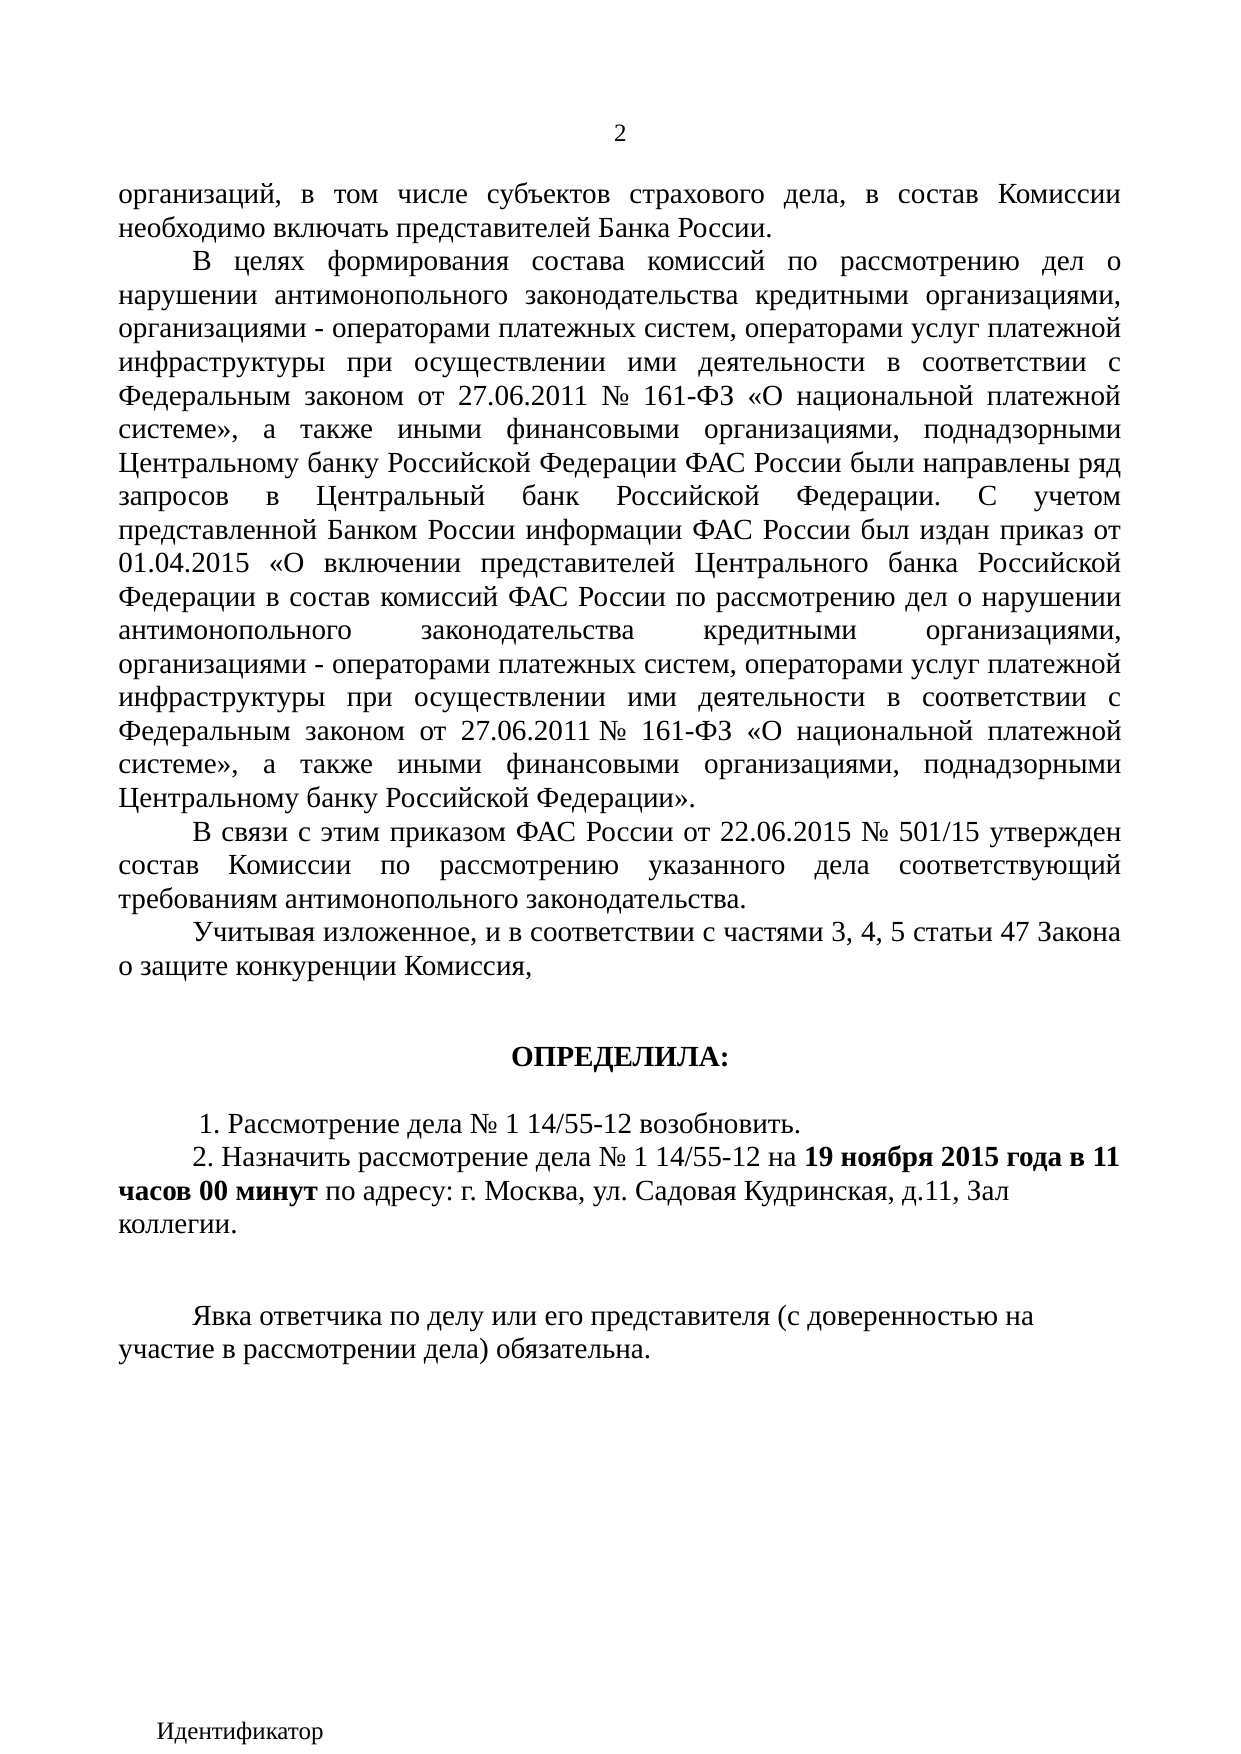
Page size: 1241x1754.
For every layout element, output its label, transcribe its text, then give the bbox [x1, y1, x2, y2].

text организаций, в том числе субъектов страхового дела, в состав Комиссии необходимо включать представителей Банка России. [118, 176, 1122, 243]
text 2. Назначить рассмотрение дела № 1 14/55-12 на 19 ноября 2015 года в 11 часов 00 минут по адресу: г. Москва, ул. Садовая Кудринская, д.11, Зал коллегии. [118, 1139, 1122, 1240]
text 1. Рассмотрение дела № 1 14/55-12 возобновить. [118, 1106, 1122, 1139]
text Явка ответчика по делу или его представителя (с доверенностью на участие в рассмотрении дела) обязательна. [118, 1298, 1122, 1365]
text ОПРЕДЕЛИЛА: [118, 1039, 1122, 1072]
text В целях формирования состава комиссий по рассмотрению дел о нарушении антимонопольного законодательства кредитными организациями, организациями - операторами платежных систем, операторами услуг платежной инфраструктуры при осуществлении ими деятельности в соответствии с Федеральным законом от 27.06.2011 № 161-ФЗ «О национальной платежной системе», а также иными финансовыми организациями, поднадзорными Центральному банку Российской Федерации ФАС России были направлены ряд запросов в Центральный банк Российской Федерации. С учетом представленной Банком России информации ФАС России был издан приказ от 01.04.2015 «О включении представителей Центрального банка Российской Федерации в состав комиссий ФАС России по рассмотрению дел о нарушении антимонопольного законодательства кредитными организациями, организациями - операторами платежных систем, операторами услуг платежной инфраструктуры при осуществлении ими деятельности в соответствии с Федеральным законом от 27.06.2011 № 161-ФЗ «О национальной платежной системе», а также иными финансовыми организациями, поднадзорными Центральному банку Российской Федерации». [118, 243, 1122, 814]
text Учитывая изложенное, и в соответствии с частями 3, 4, 5 статьи 47 Закона о защите конкуренции Комиссия, [118, 914, 1122, 981]
text В связи с этим приказом ФАС России от 22.06.2015 № 501/15 утвержден состав Комиссии по рассмотрению указанного дела соответствующий требованиям антимонопольного законодательства. [118, 814, 1122, 914]
